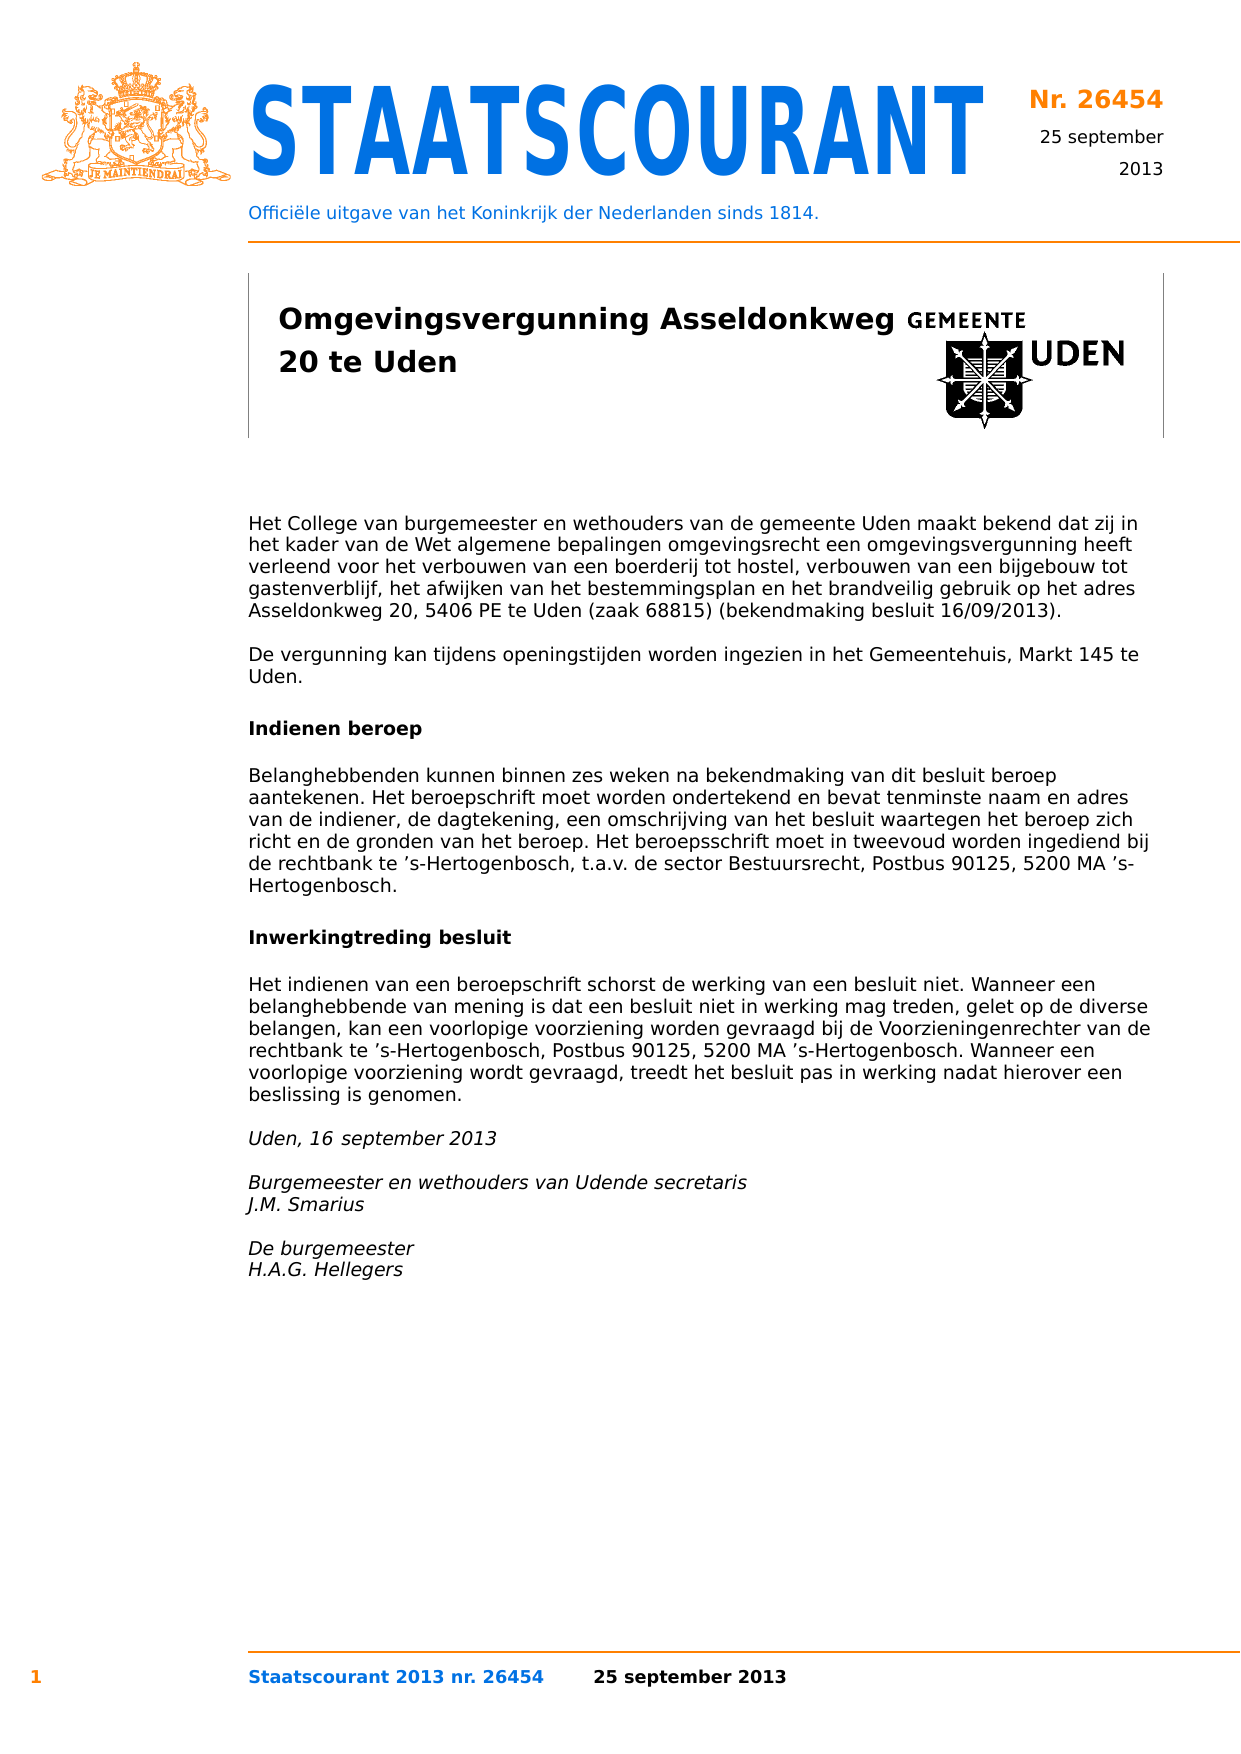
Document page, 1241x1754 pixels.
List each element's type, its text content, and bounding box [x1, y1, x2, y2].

text De vergunning kan tijdens openingstijden worden ingezien in het Gemeentehuis, Markt 145 te Uden. [248, 644, 1163, 688]
subtitle Omgevingsvergunning Asseldonkweg 20 te Uden [249, 273, 1163, 438]
picture [41, 62, 231, 186]
table_header [25, 62, 248, 241]
table_header Nr. 26454 [998, 62, 1240, 121]
subtitle Inwerkingtreding besluit [248, 927, 1163, 949]
table_header STAATSCOURANT [248, 62, 998, 203]
table_cell 25 september [998, 121, 1240, 153]
text De burgemeester H.A.G. Hellegers [248, 1237, 1163, 1281]
text Het indienen van een beroepschrift schorst de werking van een besluit niet. Wanneer een belanghebbende van mening is dat een besluit niet in werking mag treden, gelet op de diverse belangen, kan een voorlopige voorziening worden gevraagd bij de Voorzieningenrechter van de rechtbank te ’s-Hertogenbosch, Postbus 90125, 5200 MA ’s-Hertogenbosch. Wanneer een voorlopige voorziening wordt gevraagd, treedt het besluit pas in werking nadat hierover een beslissing is genomen. [248, 974, 1163, 1106]
picture [897, 302, 1134, 439]
text Het College van burgemeester en wethouders van de gemeente Uden maakt bekend dat zij in het kader van de Wet algemene bepalingen omgevingsrecht een omgevingsvergunning heeft verleend voor het verbouwen van een boerderij tot hostel, verbouwen van een bijgebouw tot gastenverblijf, het afwijken van het bestemmingsplan en het brandveilig gebruik op het adres Asseldonkweg 20, 5406 PE te Uden (zaak 68815) (bekendmaking besluit 16/09/2013). [248, 512, 1163, 622]
table_cell Officiële uitgave van het Koninkrijk der Nederlanden sinds 1814. [248, 203, 1240, 241]
text Belanghebbenden kunnen binnen zes weken na bekendmaking van dit besluit beroep aantekenen. Het beroepschrift moet worden ondertekend en bevat tenminste naam en adres van de indiener, de dagtekening, een omschrijving van het besluit waartegen het beroep zich richt en de gronden van het beroep. Het beroepsschrift moet in tweevoud worden ingediend bij de rechtbank te ’s-Hertogenbosch, t.a.v. de sector Bestuursrecht, Postbus 90125, 5200 MA ’s-Hertogenbosch. [248, 765, 1163, 897]
text Burgemeester en wethouders van Udende secretaris J.M. Smarius [248, 1172, 1163, 1216]
text Uden, 16 september 2013 [248, 1128, 1163, 1150]
subtitle Indienen beroep [248, 718, 1163, 740]
table_cell 2013 [998, 153, 1240, 203]
